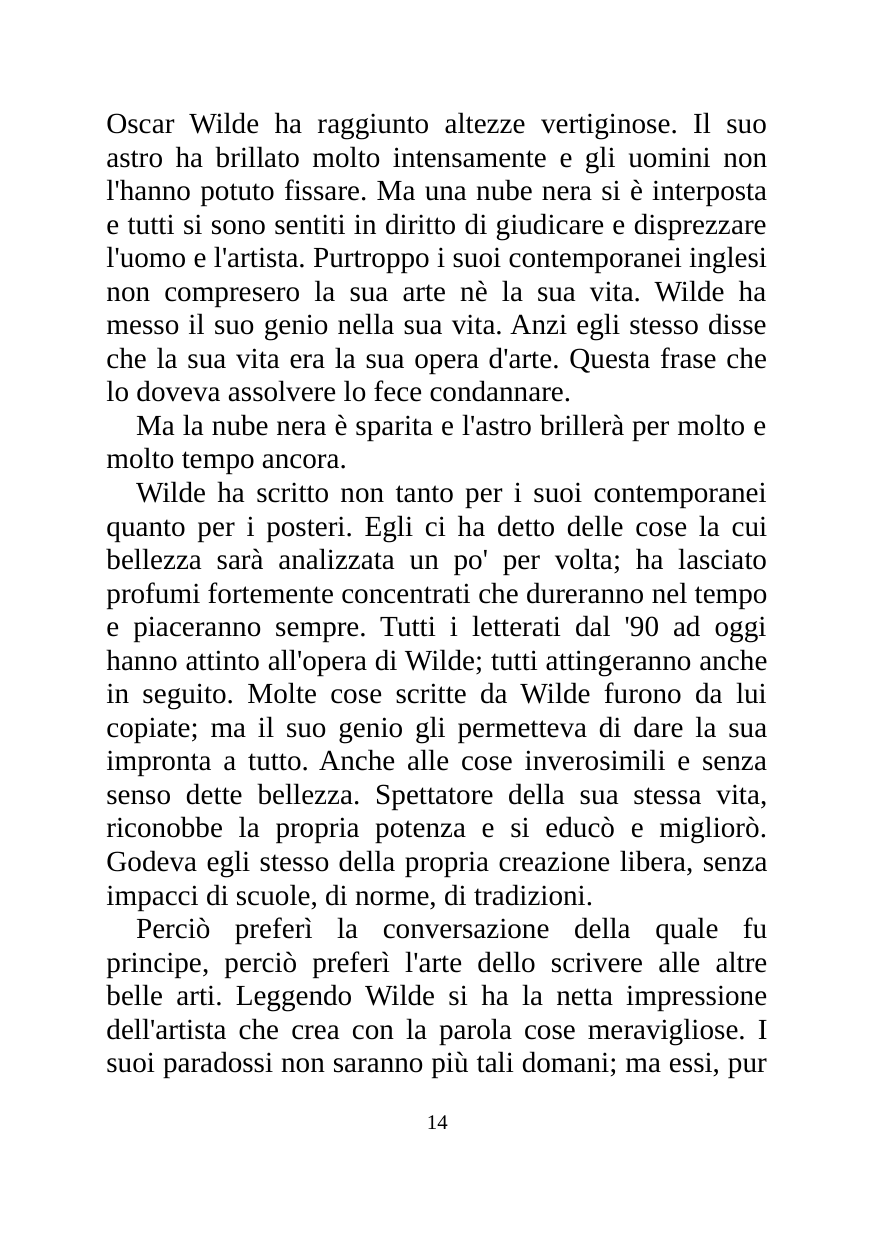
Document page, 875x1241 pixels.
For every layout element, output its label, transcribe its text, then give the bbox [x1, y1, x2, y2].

text Ma la nube nera è sparita e l'astro brillerà per molto e molto tempo ancora. [106, 408, 768, 475]
text Oscar Wilde ha raggiunto altezze vertiginose. Il suo astro ha brillato molto intensamente e gli uomini non l'hanno potuto fissare. Ma una nube nera si è interposta e tutti si sono sentiti in diritto di giudicare e disprezzare l'uomo e l'artista. Purtroppo i suoi contemporanei inglesi non compresero la sua arte nè la sua vita. Wilde ha messo il suo genio nella sua vita. Anzi egli stesso disse che la sua vita era la sua opera d'arte. Questa frase che lo doveva assolvere lo fece condannare. [106, 106, 768, 408]
text Perciò preferì la conversazione della quale fu principe, perciò preferì l'arte dello scrivere alle altre belle arti. Leggendo Wilde si ha la netta impressione dell'artista che crea con la parola cose meravigliose. I suoi paradossi non saranno più tali domani; ma essi, pur [106, 911, 768, 1079]
text Wilde ha scritto non tanto per i suoi contemporanei quanto per i posteri. Egli ci ha detto delle cose la cui bellezza sarà analizzata un po' per volta; ha lasciato profumi fortemente concentrati che dureranno nel tempo e piaceranno sempre. Tutti i letterati dal '90 ad oggi hanno attinto all'opera di Wilde; tutti attingeranno anche in seguito. Molte cose scritte da Wilde furono da lui copiate; ma il suo genio gli permetteva di dare la sua impronta a tutto. Anche alle cose inverosimili e senza senso dette bellezza. Spettatore della sua stessa vita, riconobbe la propria potenza e si educò e migliorò. Godeva egli stesso della propria creazione libera, senza impacci di scuole, di norme, di tradizioni. [106, 475, 768, 911]
